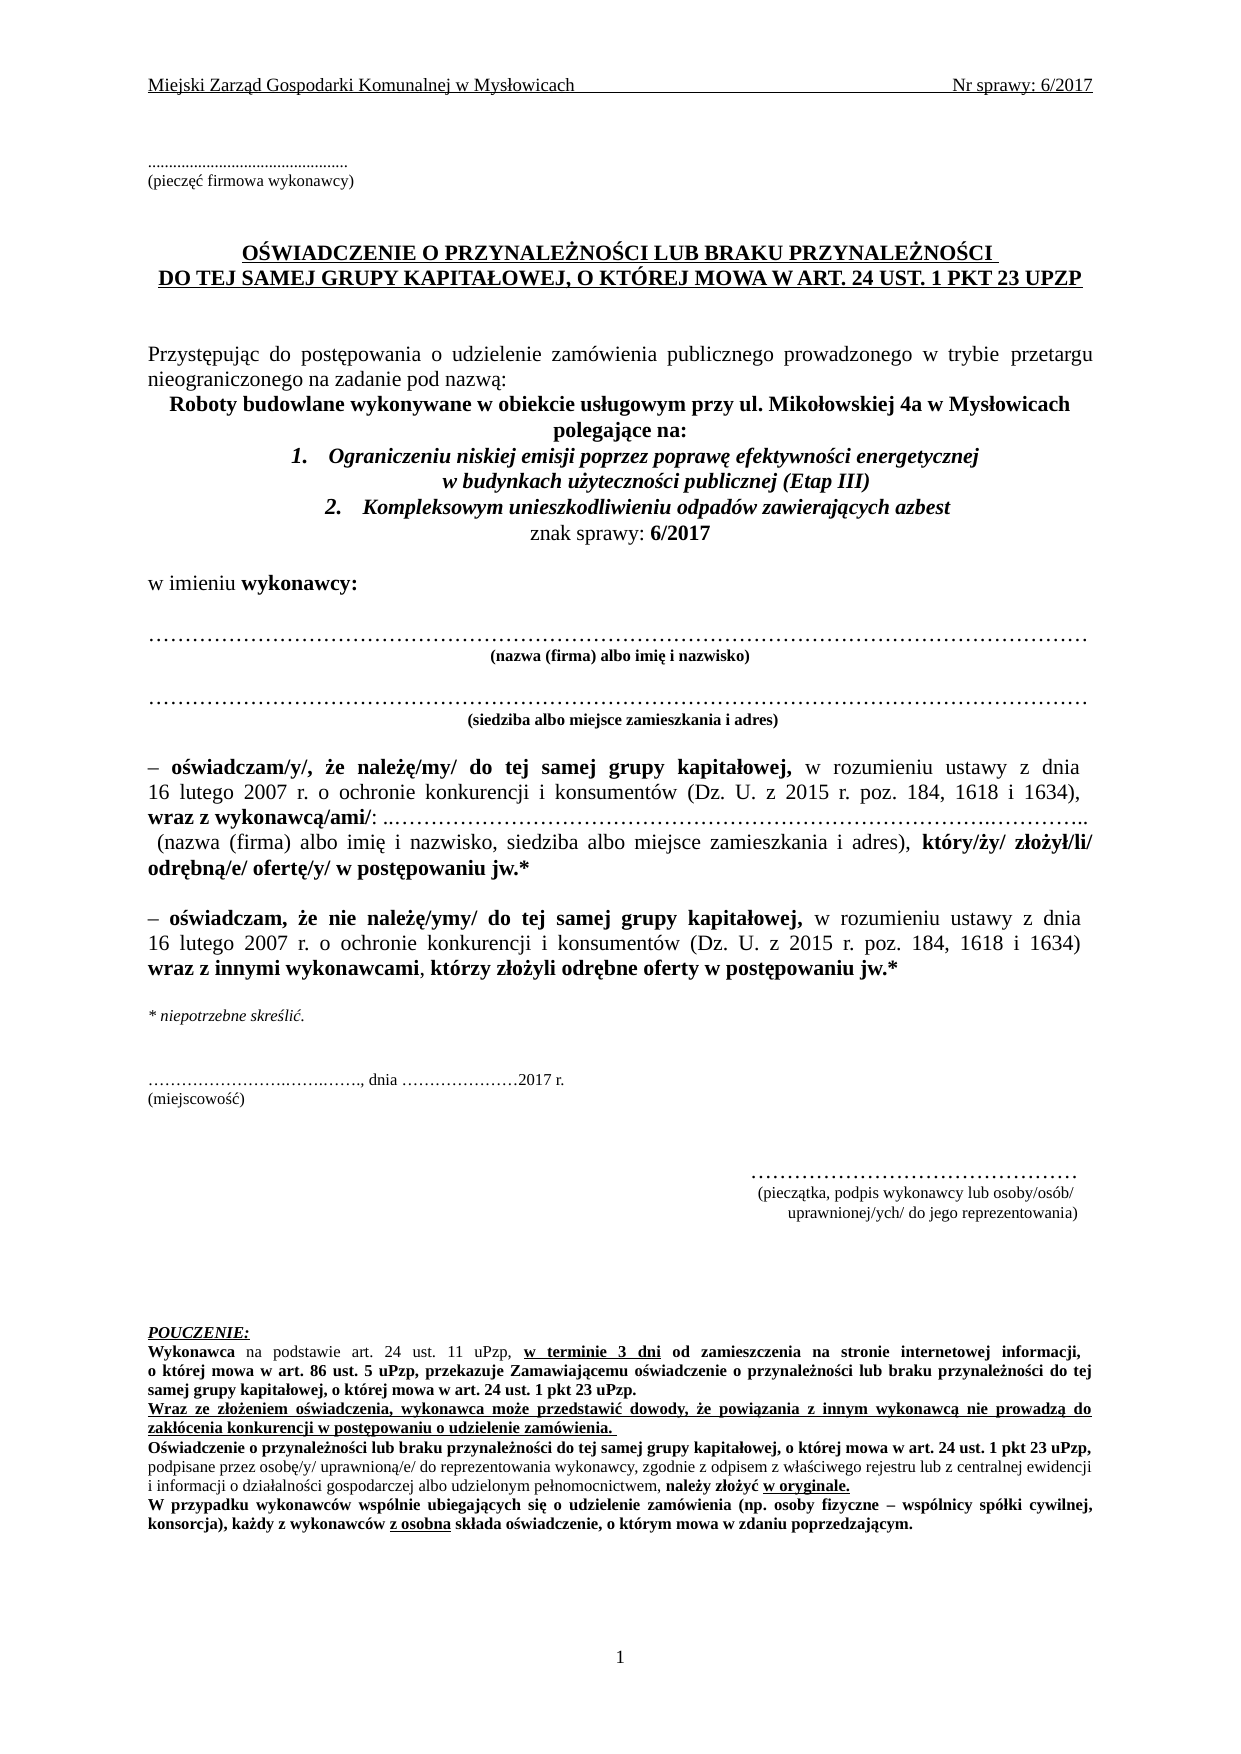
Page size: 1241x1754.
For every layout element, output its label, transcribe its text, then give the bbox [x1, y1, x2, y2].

text uprawnionej/ych/ do jego reprezentowania) [148, 1202, 1078, 1222]
text Oświadczenie O PRZYNALEŻNOŚCI LUB BRAKU PRZYNALEŻNOŚCI [148, 240, 1093, 265]
list Kompleksowym unieszkodliwieniu odpadów zawierających azbest [185, 493, 1093, 520]
text (nazwa (firma) albo imię i nazwisko) [148, 646, 1093, 665]
list Ograniczeniu niskiej emisji poprzez poprawę efektywności energetycznej [185, 442, 1093, 468]
text (miejscowość) [148, 1088, 1093, 1108]
text DO TEJ SAMEJ GRUPY KAPITAŁOWEJ, o której mowa w art. 24 ust. 1 pkt 23 upzp [148, 265, 1093, 291]
text w imieniu wykonawcy: [148, 570, 1093, 595]
text znak sprawy: 6/2017 [151, 520, 1089, 545]
text (pieczątka, podpis wykonawcy lub osoby/osób/ [148, 1183, 1078, 1202]
text POUCZENIE: [148, 1322, 1093, 1342]
text Przystępując do postępowania o udzielenie zamówienia publicznego prowadzonego w trybie przetargu nieograniczonego na zadanie pod nazwą: [148, 341, 1093, 391]
text …………………….…….……., dnia …………………2017 r. [148, 1069, 1093, 1088]
text ……………………………………… [148, 1158, 1078, 1183]
text ………………………………………………………………………………………………………………… [148, 684, 1093, 709]
text ………………………………………………………………………………………………………………… [148, 621, 1093, 646]
text Roboty budowlane wykonywane w obiekcie usługowym przy ul. Mikołowskiej 4a w Mysłowicach polegające na: [148, 391, 1093, 442]
text – oświadczam/y/, że należę/my/ do tej samej grupy kapitałowej, w rozumieniu ustawy z dnia 16 lutego 2007 r. o ochronie konkurencji i konsumentów (Dz. U. z 2015 r. poz. 184, 1618 i 1634), wraz z wykonawcą/ami/: ..……………………………………………………………………….………….. [148, 754, 1093, 829]
text ................................................ [148, 151, 1093, 171]
text * niepotrzebne skreślić. [148, 1006, 1093, 1025]
text Wraz ze złożeniem oświadczenia, wykonawca może przedstawić dowody, że powiązania z innym wykonawcą nie prowadzą do zakłócenia konkurencji w postępowaniu o udzielenie zamówienia. [148, 1399, 1093, 1437]
text Oświadczenie o przynależności lub braku przynależności do tej samej grupy kapitałowej, o której mowa w art. 24 ust. 1 pkt 23 uPzp, podpisane przez osobę/y/ uprawnioną/e/ do reprezentowania wykonawcy, zgodnie z odpisem z właściwego rejestru lub z centralnej ewidencji i informacji o działalności gospodarczej albo udzielonym pełnomocnictwem, należy złożyć w oryginale. [148, 1437, 1093, 1495]
text (nazwa (firma) albo imię i nazwisko, siedziba albo miejsce zamieszkania i adres), który/ży/ złożył/li/ odrębną/e/ ofertę/y/ w postępowaniu jw.* [148, 829, 1093, 880]
text (siedziba albo miejsce zamieszkania i adres) [148, 709, 1093, 728]
text (pieczęć firmowa wykonawcy) [148, 171, 1093, 190]
text Wykonawca na podstawie art. 24 ust. 11 uPzp, w terminie 3 dni od zamieszczenia na stronie internetowej informacji, o której mowa w art. 86 ust. 5 uPzp, przekazuje Zamawiającemu oświadczenie o przynależności lub braku przynależności do tej samej grupy kapitałowej, o której mowa w art. 24 ust. 1 pkt 23 uPzp. [148, 1342, 1093, 1399]
text – oświadczam, że nie należę/ymy/ do tej samej grupy kapitałowej, w rozumieniu ustawy z dnia 16 lutego 2007 r. o ochronie konkurencji i konsumentów (Dz. U. z 2015 r. poz. 184, 1618 i 1634) wraz z innymi wykonawcami, którzy złożyli odrębne oferty w postępowaniu jw.* [148, 905, 1093, 981]
list w budynkach użyteczności publicznej (Etap III) [185, 468, 1093, 493]
text W przypadku wykonawców wspólnie ubiegających się o udzielenie zamówienia (np. osoby fizyczne – wspólnicy spółki cywilnej, konsorcja), każdy z wykonawców z osobna składa oświadczenie, o którym mowa w zdaniu poprzedzającym. [148, 1495, 1093, 1533]
